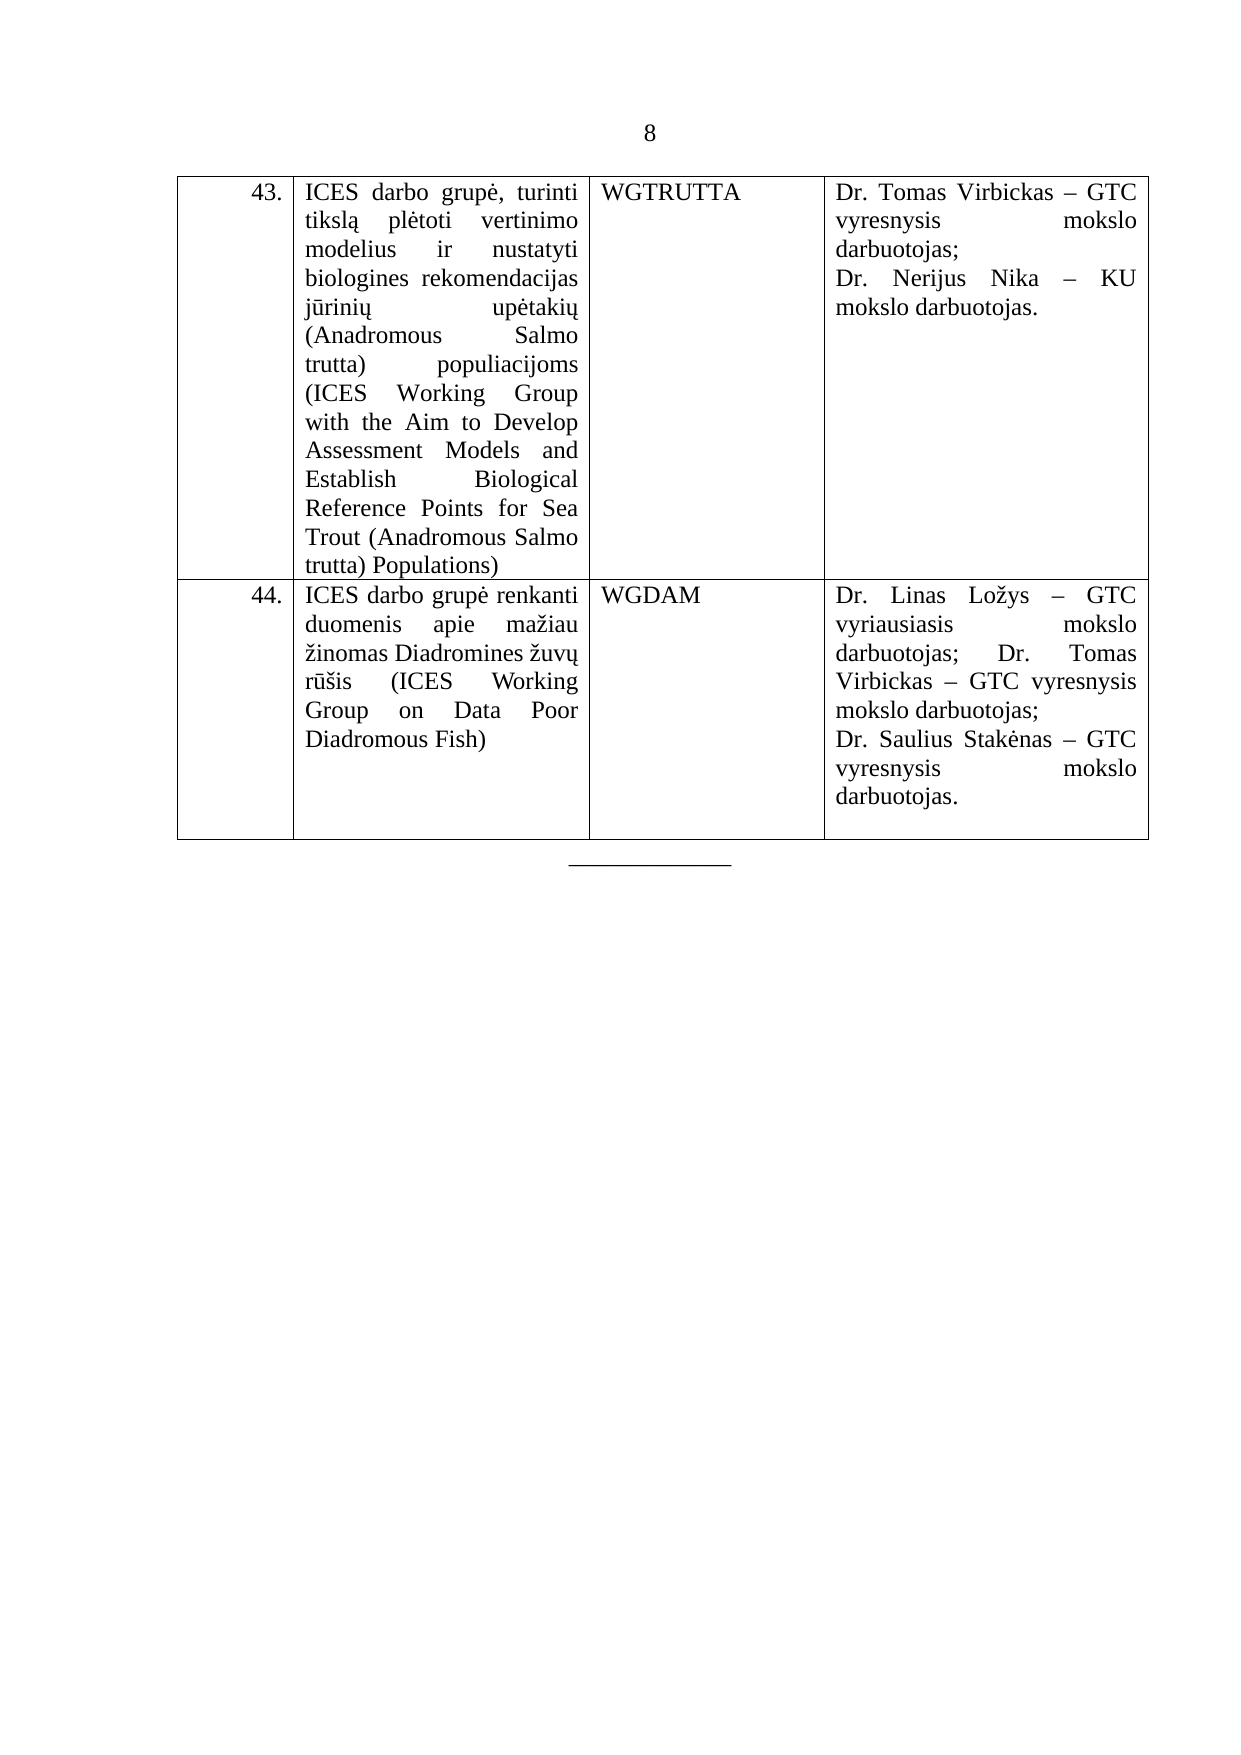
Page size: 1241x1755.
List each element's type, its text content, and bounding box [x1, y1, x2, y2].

table_cell WGDAM [590, 580, 824, 839]
text _____________ [177, 840, 1122, 869]
table_cell Dr. Linas Ložys – GTC vyriausiasis mokslo darbuotojas; Dr. Tomas Virbickas – GTC vyresnysis mokslo darbuotojas; Dr. Saulius Stakėnas – GTC vyresnysis mokslo darbuotojas. [825, 580, 1148, 839]
table_cell Dr. Tomas Virbickas – GTC vyresnysis mokslo darbuotojas; Dr. Nerijus Nika – KU mokslo darbuotojas. [825, 177, 1148, 579]
table_cell 44. [178, 580, 293, 839]
table_cell 43. [178, 177, 293, 579]
table_cell WGTRUTTA [590, 177, 824, 579]
table_cell ICES darbo grupė renkanti duomenis apie mažiau žinomas Diadromines žuvų rūšis (ICES Working Group on Data Poor Diadromous Fish) [294, 580, 589, 839]
table_cell ICES darbo grupė, turinti tikslą plėtoti vertinimo modelius ir nustatyti biologines rekomendacijas jūrinių upėtakių (Anadromous Salmo trutta) populiacijoms (ICES Working Group with the Aim to Develop Assessment Models and Establish Biological Reference Points for Sea Trout (Anadromous Salmo trutta) Populations) [294, 177, 589, 579]
